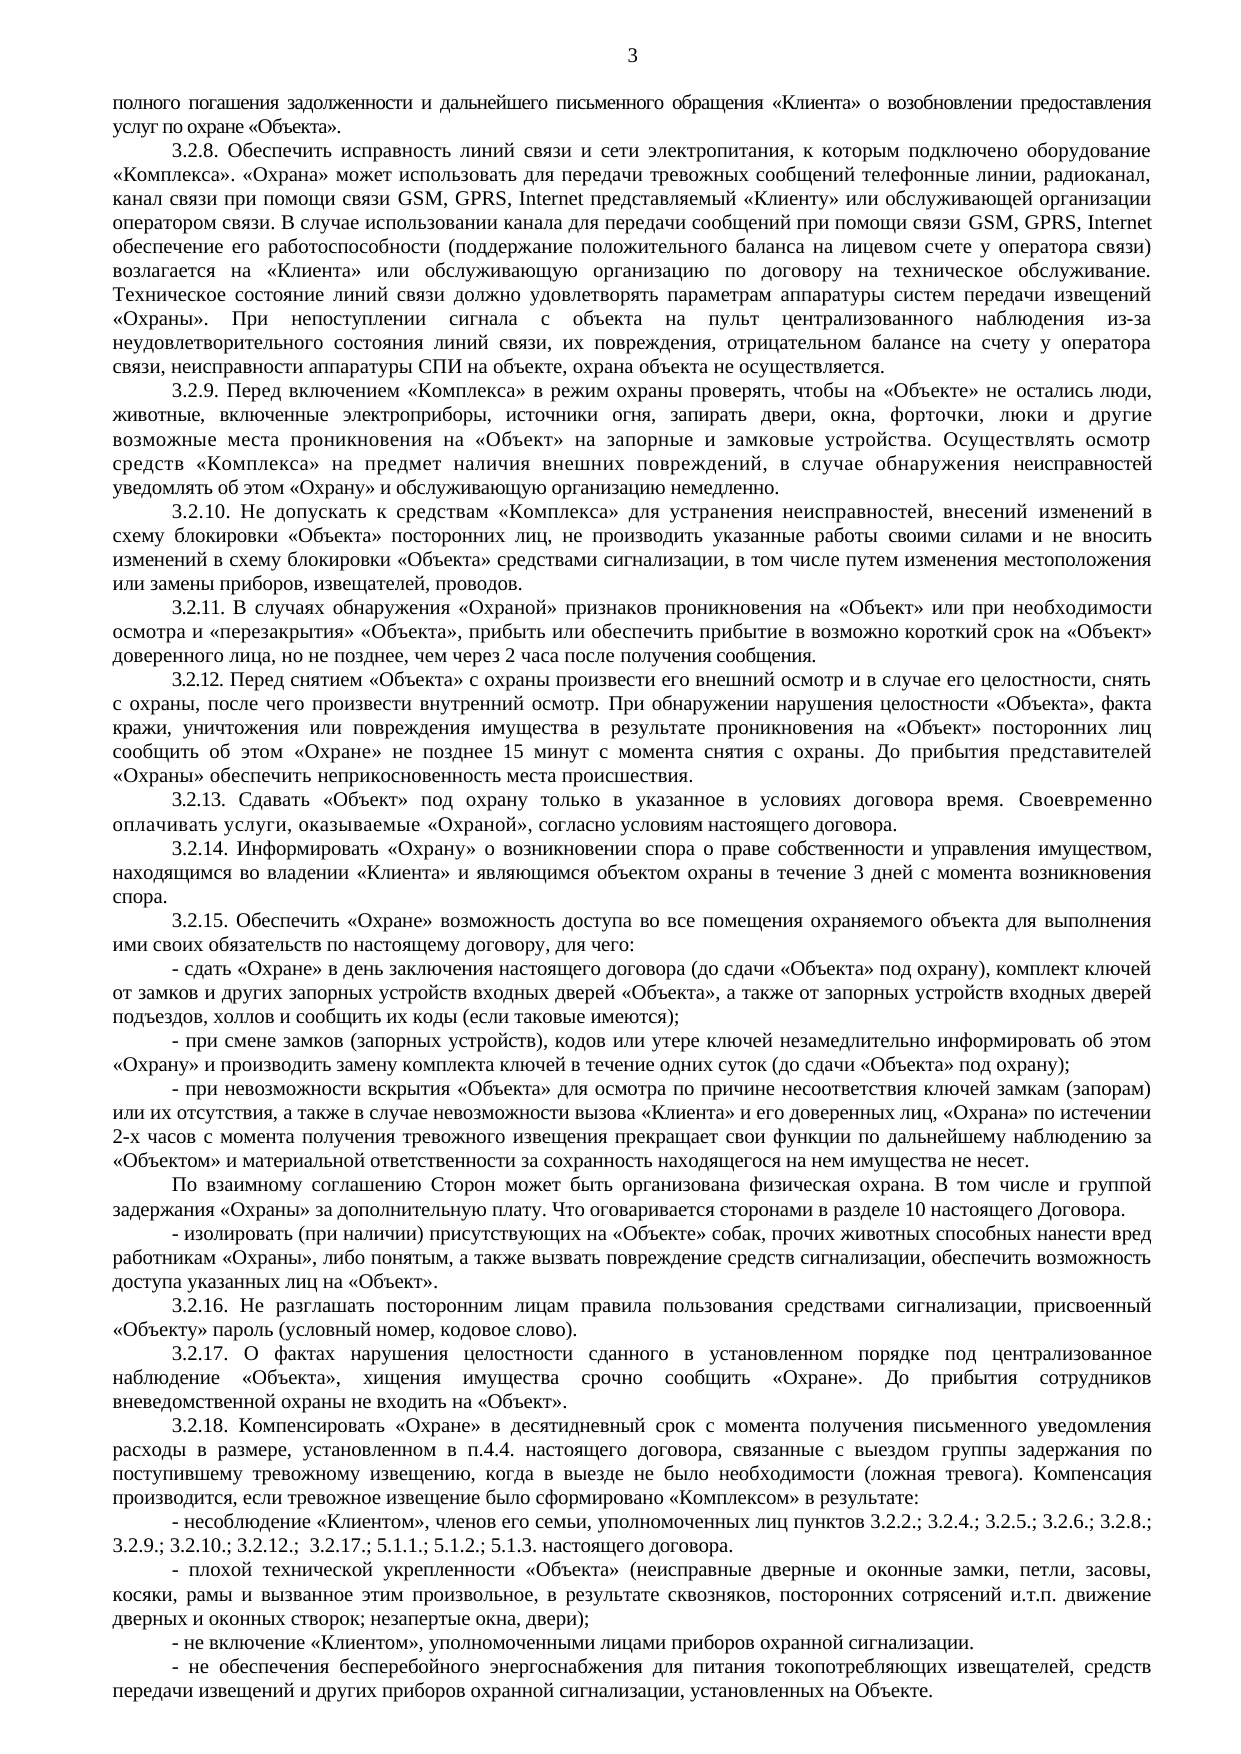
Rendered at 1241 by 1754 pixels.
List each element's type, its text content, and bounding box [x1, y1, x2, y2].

text - при смене замков (запорных устройств), кодов или утере ключей незамедлительно информировать об этом «Охрану» и производить замену комплекта ключей в течение одних суток (до сдачи «Объекта» под охрану); [112, 1028, 1152, 1076]
text - не обеспечения бесперебойного энергоснабжения для питания токопотребляющих извещателей, средств передачи извещений и других приборов охранной сигнализации, установленных на Объекте. [112, 1654, 1152, 1702]
text 3.2.12. Перед снятием «Объекта» с охраны произвести его внешний осмотр и в случае его целостности, снять с охраны, после чего произвести внутренний осмотр. При обнаружении нарушения целостности «Объекта», факта кражи, уничтожения или повреждения имущества в результате проникновения на «Объект» посторонних лиц сообщить об этом «Охране» не позднее 15 минут с момента снятия с охраны. До прибытия представителей «Охраны» обеспечить неприкосновенность места происшествия. [112, 667, 1152, 787]
text - несоблюдение «Клиентом», членов его семьи, уполномоченных лиц пунктов 3.2.2.; 3.2.4.; 3.2.5.; 3.2.6.; 3.2.8.; 3.2.9.; 3.2.10.; 3.2.12.; 3.2.17.; 5.1.1.; 5.1.2.; 5.1.3. настоящего договора. [112, 1509, 1152, 1557]
text 3.2.11. В случаях обнаружения «Охраной» признаков проникновения на «Объект» или при необходимости осмотра и «перезакрытия» «Объекта», прибыть или обеспечить прибытие в возможно короткий срок на «Объект» доверенного лица, но не позднее, чем через 2 часа после получения сообщения. [112, 595, 1152, 667]
text По взаимному соглашению Сторон может быть организована физическая охрана. В том числе и группой задержания «Охраны» за дополнительную плату. Что оговаривается сторонами в разделе 10 настоящего Договора. [112, 1172, 1152, 1221]
text 3.2.15. Обеспечить «Охране» возможность доступа во все помещения охраняемого объекта для выполнения ими своих обязательств по настоящему договору, для чего: [112, 908, 1152, 956]
text - изолировать (при наличии) присутствующих на «Объекте» собак, прочих животных способных нанести вред работникам «Охраны», либо понятым, а также вызвать повреждение средств сигнализации, обеспечить возможность доступа указанных лиц на «Объект». [112, 1221, 1152, 1293]
text 3.2.8. Обеспечить исправность линий связи и сети электропитания, к которым подключено оборудование «Комплекса». «Охрана» может использовать для передачи тревожных сообщений телефонные линии, радиоканал, канал связи при помощи связи GSM, GPRS, Internet представляемый «Клиенту» или обслуживающей организации оператором связи. В случае использовании канала для передачи сообщений при помощи связи GSM, GPRS, Internet обеспечение его работоспособности (поддержание положительного баланса на лицевом счете у оператора связи) возлагается на «Клиента» или обслуживающую организацию по договору на техническое обслуживание. Техническое состояние линий связи должно удовлетворять параметрам аппаратуры систем передачи извещений «Охраны». При непоступлении сигнала с объекта на пульт централизованного наблюдения из-за неудовлетворительного состояния линий связи, их повреждения, отрицательном балансе на счету у оператора связи, неисправности аппаратуры СПИ на объекте, охрана объекта не осуществляется. [112, 138, 1152, 378]
text 3.2.10. Не допускать к средствам «Комплекса» для устранения неисправностей, внесений изменений в схему блокировки «Объекта» посторонних лиц, не производить указанные работы своими силами и не вносить изменений в схему блокировки «Объекта» средствами сигнализации, в том числе путем изменения местоположения или замены приборов, извещателей, проводов. [112, 499, 1152, 595]
text - плохой технической укрепленности «Объекта» (неисправные дверные и оконные замки, петли, засовы, косяки, рамы и вызванное этим произвольное, в результате сквозняков, посторонних сотрясений и.т.п. движение дверных и оконных створок; незапертые окна, двери); [112, 1557, 1152, 1629]
text - не включение «Клиентом», уполномоченными лицами приборов охранной сигнализации. [112, 1629, 1152, 1654]
text 3.2.18. Компенсировать «Охране» в десятидневный срок с момента получения письменного уведомления расходы в размере, установленном в п.4.4. настоящего договора, связанные с выездом группы задержания по поступившему тревожному извещению, когда в выезде не было необходимости (ложная тревога). Компенсация производится, если тревожное извещение было сформировано «Комплексом» в результате: [112, 1413, 1152, 1509]
text полного погашения задолженности и дальнейшего письменного обращения «Клиента» о возобновлении предоставления услуг по охране «Объекта». [112, 89, 1152, 138]
text 3.2.14. Информировать «Охрану» о возникновении спора о праве собственности и управления имуществом, находящимся во владении «Клиента» и являющимся объектом охраны в течение 3 дней с момента возникновения спора. [112, 836, 1152, 908]
text - при невозможности вскрытия «Объекта» для осмотра по причине несоответствия ключей замкам (запорам) или их отсутствия, а также в случае невозможности вызова «Клиента» и его доверенных лиц, «Охрана» по истечении 2-х часов с момента получения тревожного извещения прекращает свои функции по дальнейшему наблюдению за «Объектом» и материальной ответственности за сохранность находящегося на нем имущества не несет. [112, 1076, 1152, 1172]
text 3.2.9. Перед включением «Комплекса» в режим охраны проверять, чтобы на «Объекте» не остались люди, животные, включенные электроприборы, источники огня, запирать двери, окна, форточки, люки и другие возможные места проникновения на «Объект» на запорные и замковые устройства. Осуществлять осмотр средств «Комплекса» на предмет наличия внешних повреждений, в случае обнаружения неисправностей уведомлять об этом «Охрану» и обслуживающую организацию немедленно. [112, 378, 1152, 499]
text 3.2.13. Сдавать «Объект» под охрану только в указанное в условиях договора время. Своевременно оплачивать услуги, оказываемые «Охраной», согласно условиям настоящего договора. [112, 787, 1152, 836]
text 3.2.16. Не разглашать посторонним лицам правила пользования средствами сигнализации, присвоенный «Объекту» пароль (условный номер, кодовое слово). [112, 1293, 1152, 1341]
text 3.2.17. О фактах нарушения целостности сданного в установленном порядке под централизованное наблюдение «Объекта», хищения имущества срочно сообщить «Охране». До прибытия сотрудников вневедомственной охраны не входить на «Объект». [112, 1341, 1152, 1413]
text - сдать «Охране» в день заключения настоящего договора (до сдачи «Объекта» под охрану), комплект ключей от замков и других запорных устройств входных дверей «Объекта», а также от запорных устройств входных дверей подъездов, холлов и сообщить их коды (если таковые имеются); [112, 956, 1152, 1028]
